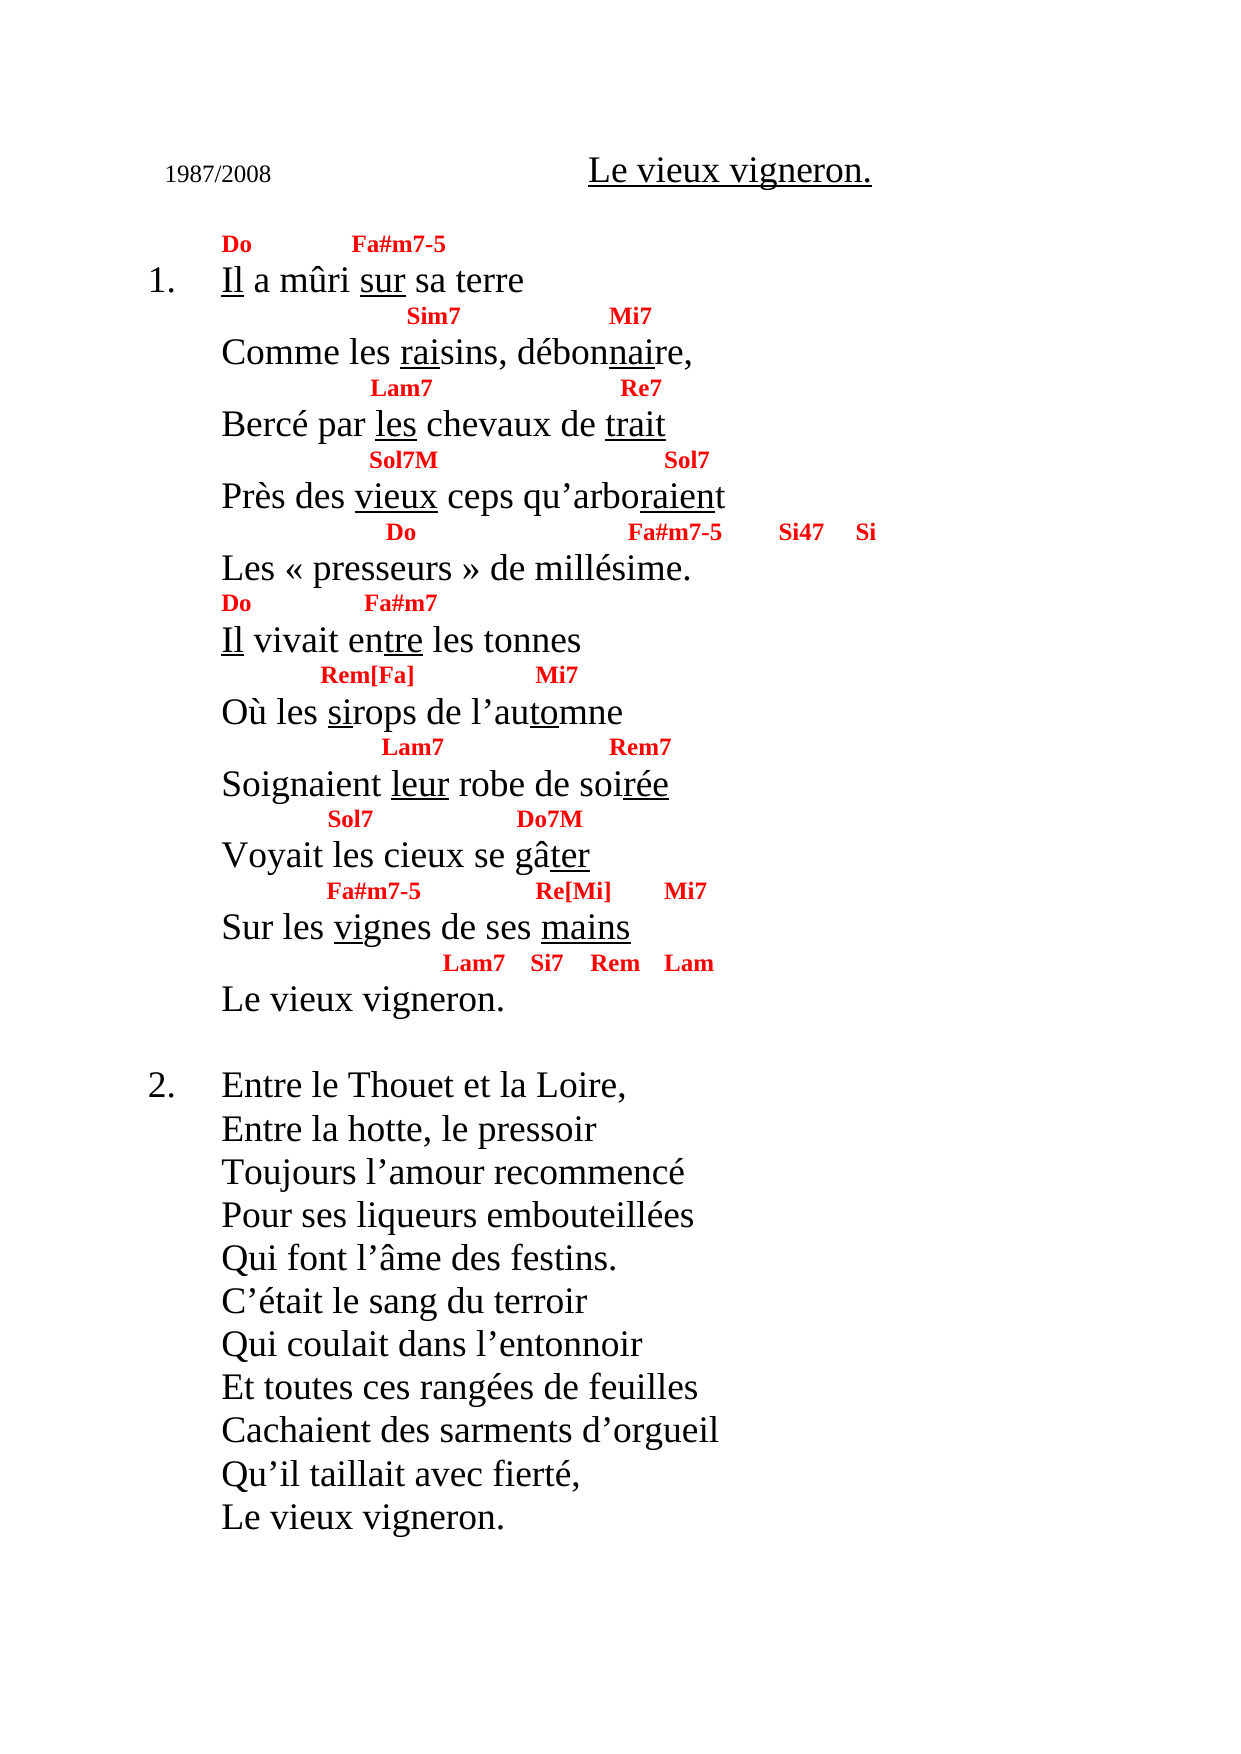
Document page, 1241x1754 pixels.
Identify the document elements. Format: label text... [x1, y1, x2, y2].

subtitle Sur les vignes de ses mains [221, 905, 1093, 948]
text Cachaient des sarments d’orgueil [221, 1408, 1093, 1451]
text Toujours l’amour recommencé [221, 1149, 1093, 1192]
text Do Fa#m7-5 Si47 Si [221, 517, 1093, 545]
subtitle Bercé par les chevaux de trait [221, 402, 1093, 445]
subtitle Fa#m7-5 Re[Mi] Mi7 [221, 876, 1093, 905]
text Les « presseurs » de millésime. [221, 545, 1093, 588]
text Et toutes ces rangées de feuilles [221, 1365, 1093, 1408]
subtitle Soignaient leur robe de soirée [221, 761, 1093, 804]
list Il a mûri sur sa terre [148, 258, 1093, 301]
text Sol7 Do7M [221, 804, 1093, 833]
subtitle Lam7 Re7 [221, 373, 1093, 402]
subtitle Voyait les cieux se gâter [221, 833, 1093, 876]
text Do Fa#m7 [221, 588, 1093, 617]
subtitle Sol7M Sol7 [221, 445, 1093, 473]
text C’était le sang du terroir [221, 1278, 1093, 1322]
text Qu’il taillait avec fierté, [221, 1451, 1093, 1494]
text Qui font l’âme des festins. [221, 1235, 1093, 1278]
text Le vieux vigneron. [221, 977, 1093, 1020]
text Pour ses liqueurs embouteillées [221, 1192, 1093, 1235]
subtitle Rem[Fa] Mi7 [221, 660, 1093, 689]
text Entre la hotte, le pressoir [221, 1106, 1093, 1149]
subtitle Où les sirops de l’automne [221, 689, 1093, 732]
text Comme les raisins, débonnaire, [221, 330, 1093, 373]
text Le vieux vigneron. [221, 1494, 1093, 1537]
subtitle Près des vieux ceps qu’arboraient [221, 473, 1093, 517]
text 1987/2008 Le vieux vigneron. [148, 148, 1093, 191]
subtitle Lam7 Rem7 [221, 732, 1093, 761]
subtitle Sim7 Mi7 [369, 301, 1093, 330]
subtitle Il vivait entre les tonnes [221, 617, 1093, 660]
list Entre le Thouet et la Loire, [148, 1063, 1093, 1106]
text Do Fa#m7-5 [148, 229, 1093, 258]
text Qui coulait dans l’entonnoir [221, 1322, 1093, 1365]
subtitle Lam7 Si7 Rem Lam [221, 948, 1093, 977]
